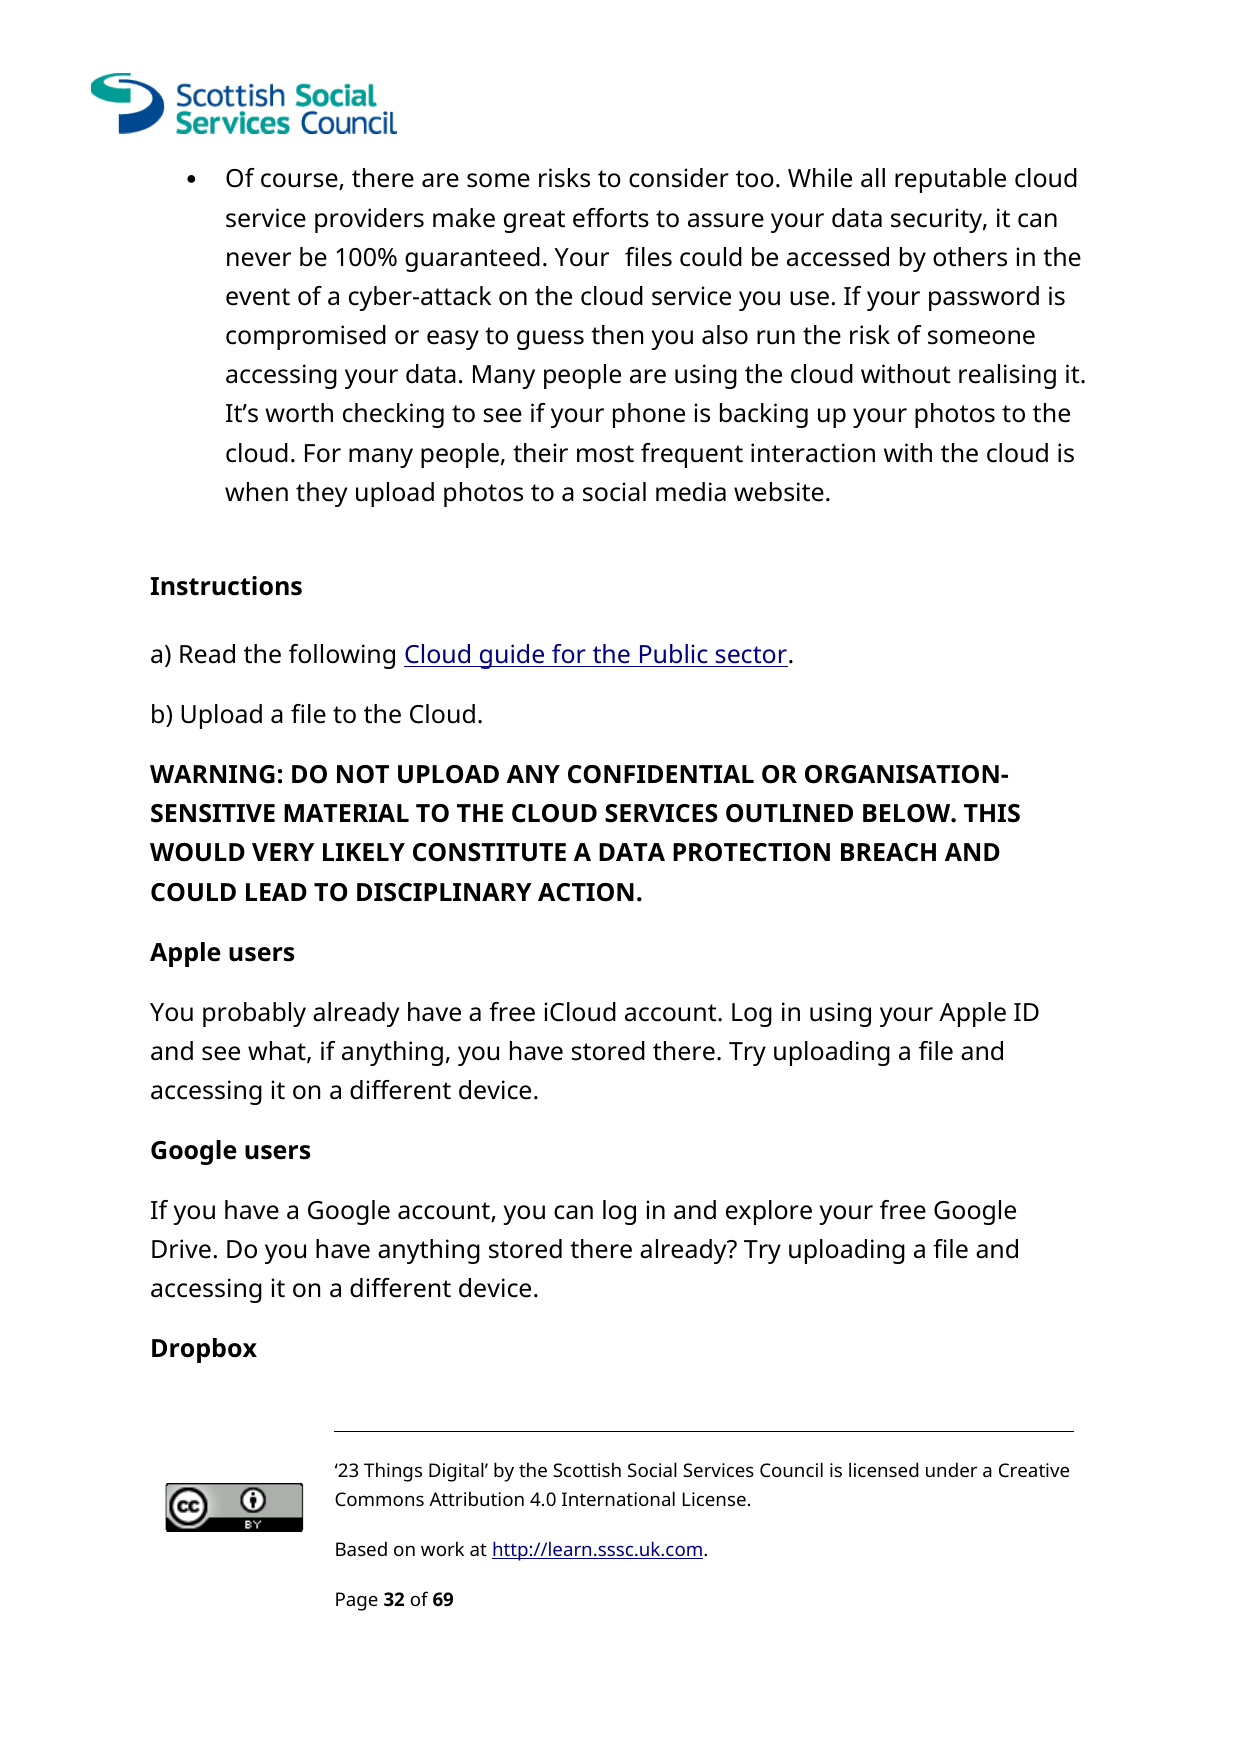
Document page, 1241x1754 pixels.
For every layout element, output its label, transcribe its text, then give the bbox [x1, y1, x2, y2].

text Instructions [150, 568, 1090, 603]
text a) Read the following Cloud guide for the Public sector. [150, 637, 1090, 671]
text You probably already have a free iCloud account. Log in using your Apple ID and see what, if anything, you have stored there. Try uploading a file and accessing it on a different device. [150, 994, 1090, 1107]
list Of course, there are some risks to consider too. While all reputable cloud service providers make great efforts to assure your data security, it can never be 100% guaranteed. Your files could be accessed by others in the event of a cyber-attack on the cloud service you use. If your password is compromised or easy to guess then you also run the risk of someone accessing your data. Many people are using the cloud without realising it. It’s worth checking to see if your phone is backing up your photos to the cloud. For many people, their most frequent interaction with the cloud is when they upload photos to a social media website. [187, 161, 1090, 508]
text If you have a Google account, you can log in and explore your free Google Drive. Do you have anything stored there already? Try uploading a file and accessing it on a different device. [150, 1192, 1090, 1305]
text Google users [150, 1132, 1090, 1167]
text WARNING: DO NOT UPLOAD ANY CONFIDENTIAL OR ORGANISATION-SENSITIVE MATERIAL TO THE CLOUD SERVICES OUTLINED BELOW. THIS WOULD VERY LIKELY CONSTITUTE A DATA PROTECTION BREACH AND COULD LEAD TO DISCIPLINARY ACTION. [150, 757, 1090, 908]
text b) Upload a file to the Cloud. [150, 697, 1090, 731]
text Dropbox [150, 1331, 1090, 1365]
text Apple users [150, 934, 1090, 968]
